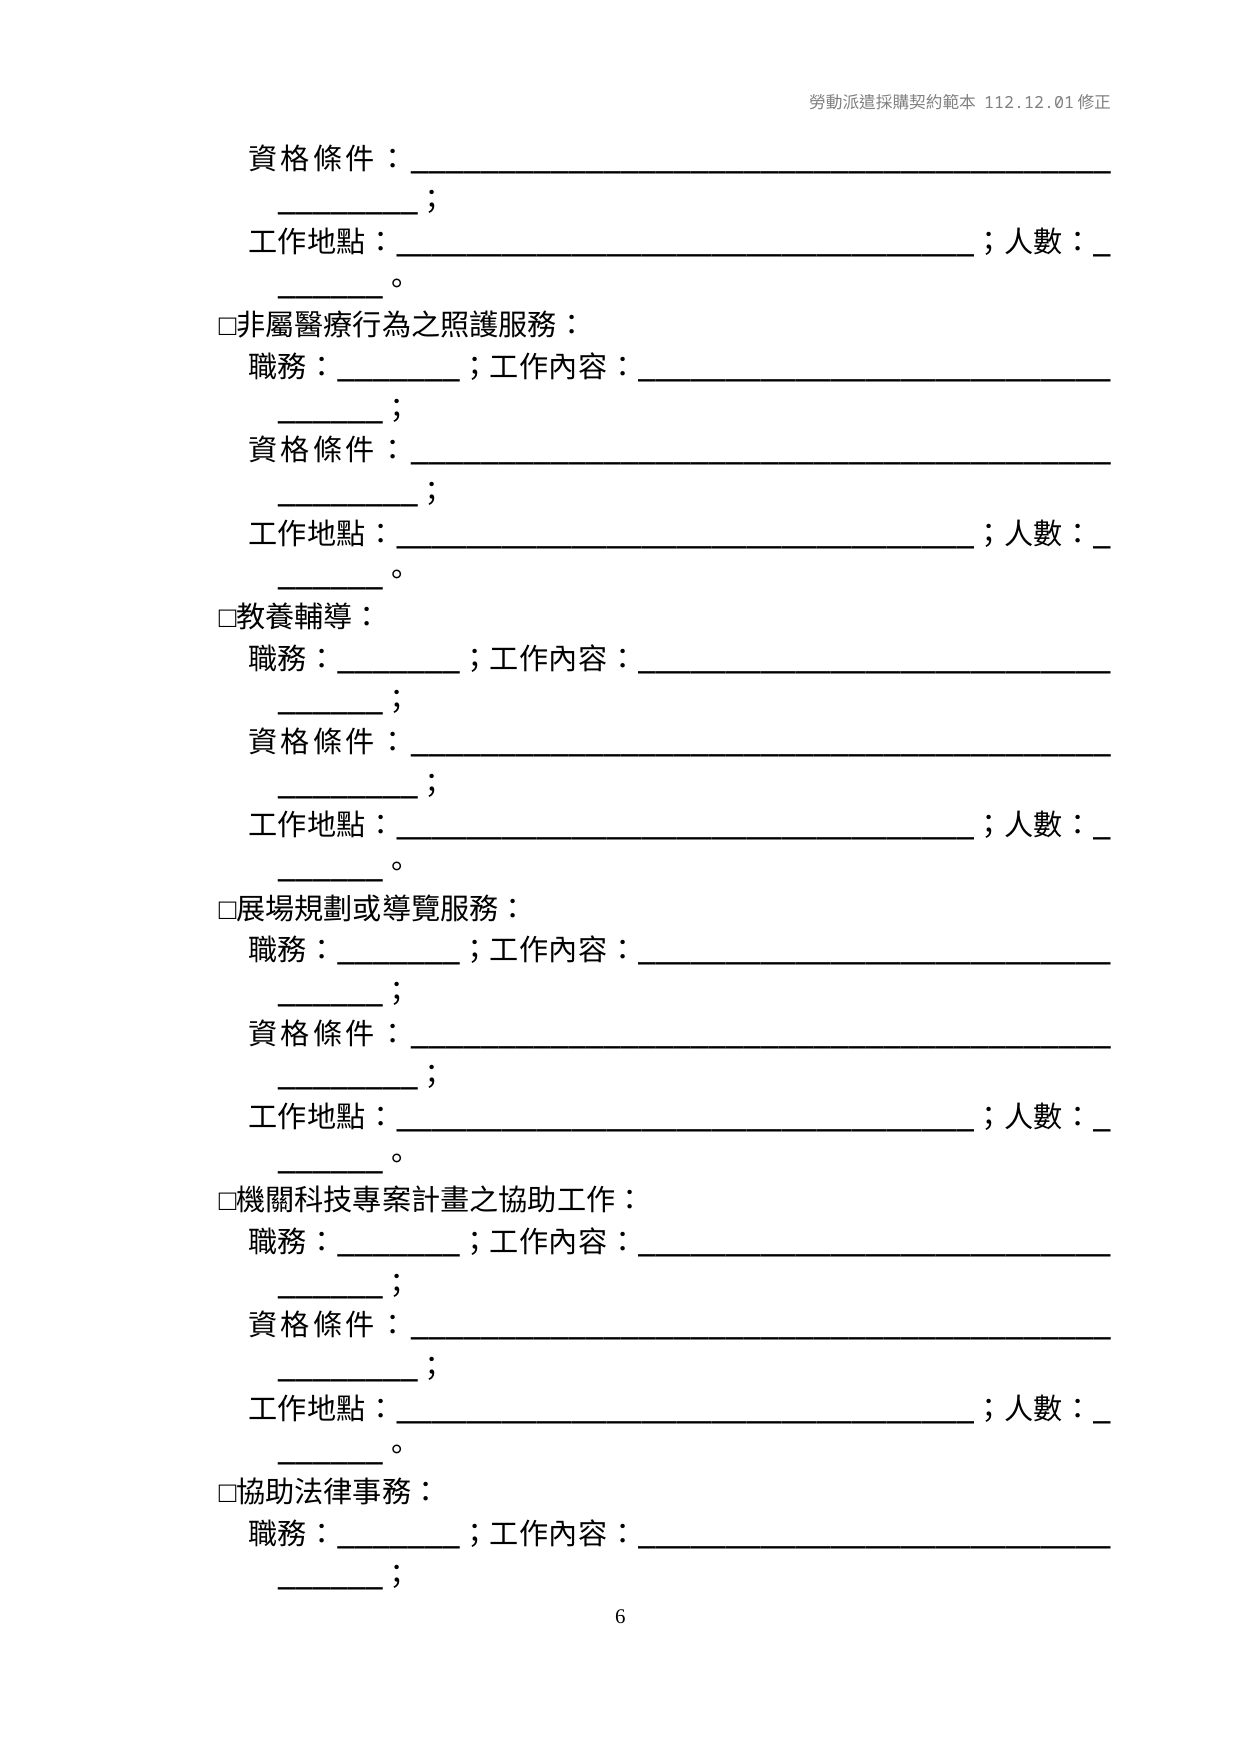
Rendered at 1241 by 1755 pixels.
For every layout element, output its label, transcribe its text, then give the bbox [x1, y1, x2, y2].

text 職務：_______；工作內容：_________________________________； [248, 927, 1110, 1011]
text □教養輔導： [218, 594, 1104, 636]
text □協助法律事務： [218, 1469, 1104, 1511]
text 資格條件：________________________________________________； [248, 1011, 1110, 1094]
text □展場規劃或導覽服務： [218, 886, 1104, 927]
text 職務：_______；工作內容：_________________________________； [248, 636, 1110, 719]
text 資格條件：________________________________________________； [248, 719, 1110, 802]
text 資格條件：________________________________________________； [248, 427, 1110, 511]
text 工作地點：_________________________________；人數：_______。 [248, 219, 1110, 302]
text 資格條件：________________________________________________； [248, 1302, 1110, 1386]
text □機關科技專案計畫之協助工作： [218, 1177, 1104, 1219]
text 工作地點：_________________________________；人數：_______。 [248, 1386, 1110, 1469]
text □非屬醫療行為之照護服務： [218, 302, 1104, 344]
text 工作地點：_________________________________；人數：_______。 [248, 1094, 1110, 1177]
text 職務：_______；工作內容：_________________________________； [248, 1511, 1110, 1594]
text 職務：_______；工作內容：_________________________________； [248, 344, 1110, 427]
text 工作地點：_________________________________；人數：_______。 [248, 511, 1110, 594]
text 資格條件：________________________________________________； [248, 136, 1110, 219]
text 職務：_______；工作內容：_________________________________； [248, 1219, 1110, 1302]
text 工作地點：_________________________________；人數：_______。 [248, 802, 1110, 886]
